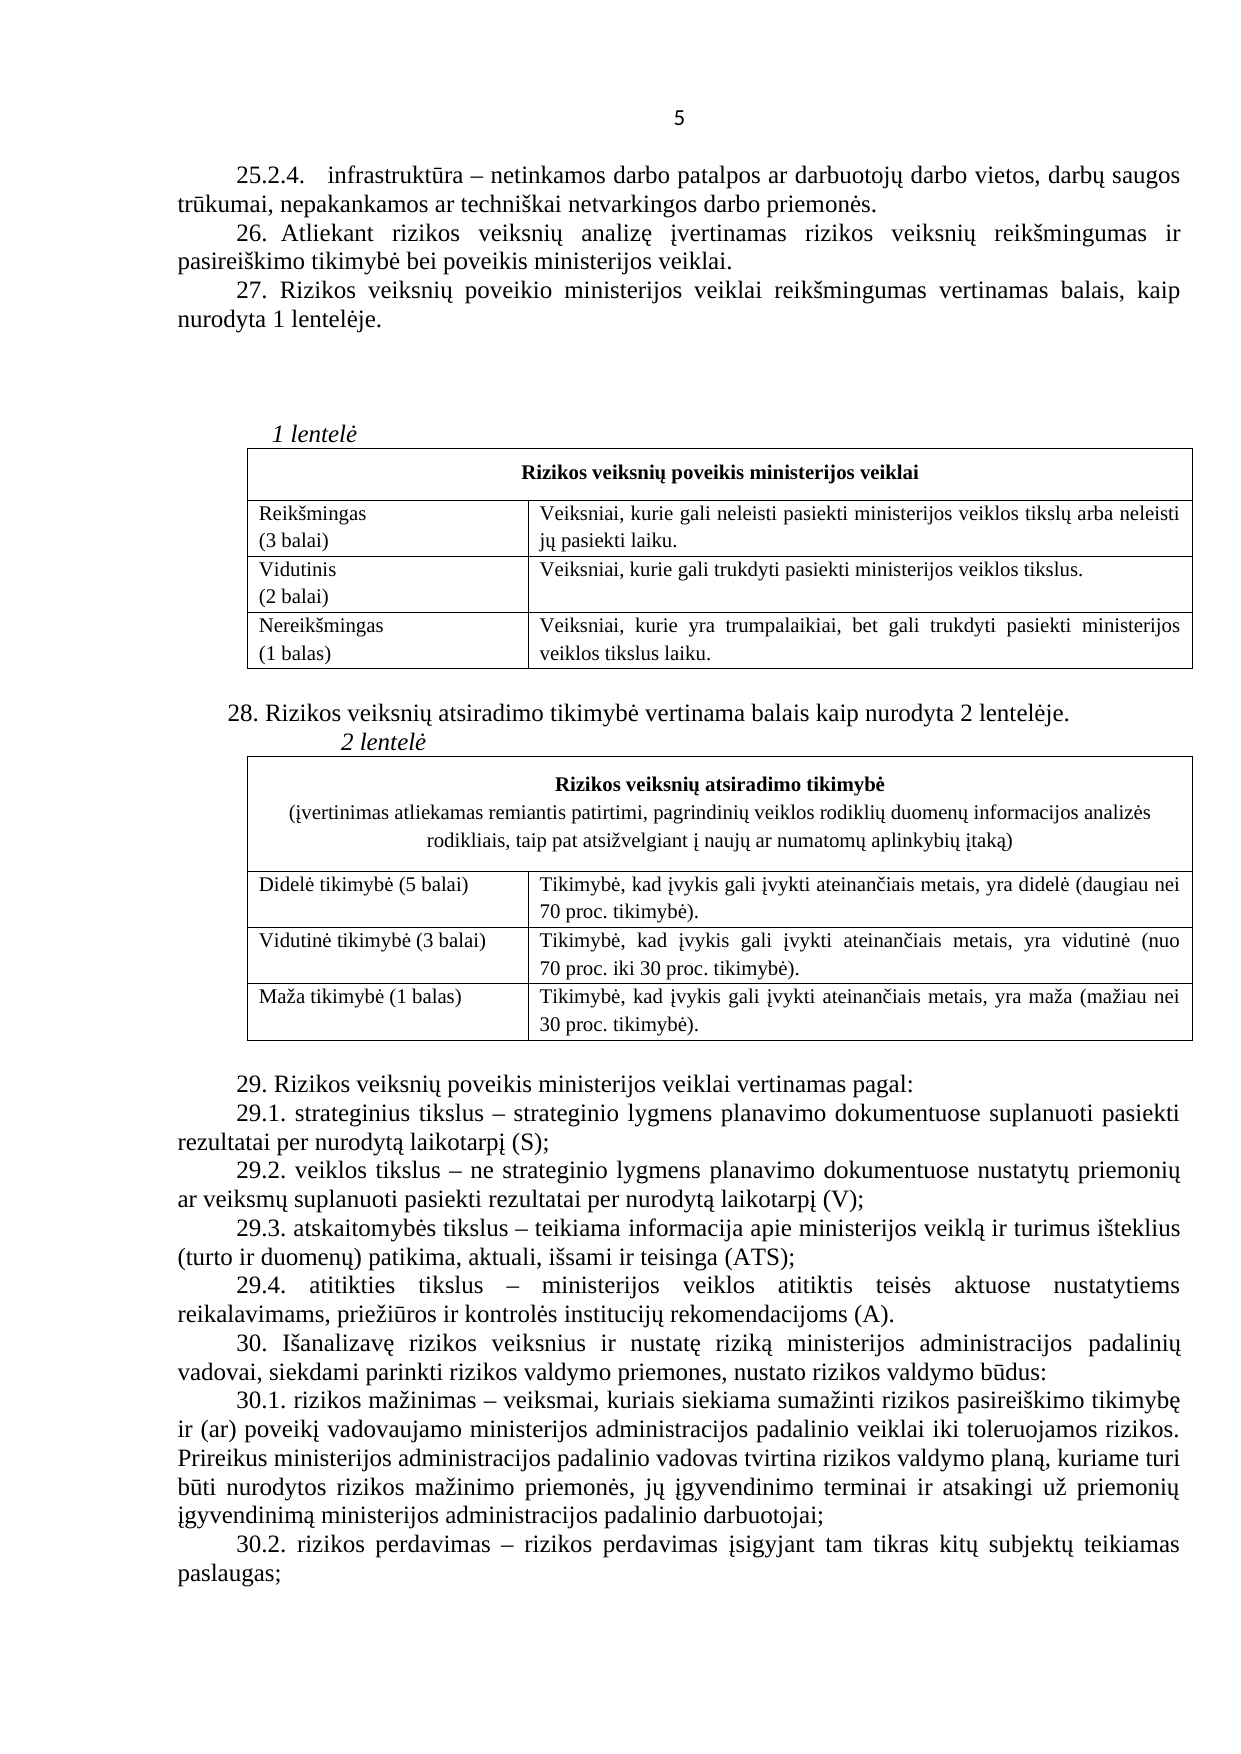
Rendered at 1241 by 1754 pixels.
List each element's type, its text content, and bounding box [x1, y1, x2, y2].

table_cell Veiksniai, kurie yra trumpalaikiai, bet gali trukdyti pasiekti ministerijos veiklos tikslus laiku. [529, 613, 1192, 668]
table_header Rizikos veiksnių poveikis ministerijos veiklai [248, 449, 1192, 499]
text 30.2. rizikos perdavimas – rizikos perdavimas įsigyjant tam tikras kitų subjektų teikiamas paslaugas; [177, 1529, 1181, 1587]
text 2 lentelė [266, 727, 1181, 756]
table_cell Vidutinė tikimybė (3 balai) [248, 928, 528, 983]
text 28. Rizikos veiksnių atsiradimo tikimybė vertinama balais kaip nurodyta 2 lentelėje. [227, 698, 1181, 727]
table_cell Tikimybė, kad įvykis gali įvykti ateinančiais metais, yra vidutinė (nuo 70 proc. iki 30 proc. tikimybė). [529, 928, 1192, 983]
text 29.3. atskaitomybės tikslus – teikiama informacija apie ministerijos veiklą ir turimus išteklius (turto ir duomenų) patikima, aktuali, išsami ir teisinga (ATS); [177, 1213, 1181, 1271]
text 25.2.4. infrastruktūra – netinkamos darbo patalpos ar darbuotojų darbo vietos, darbų saugos trūkumai, nepakankamos ar techniškai netvarkingos darbo priemonės. [177, 160, 1181, 218]
table_cell Tikimybė, kad įvykis gali įvykti ateinančiais metais, yra maža (mažiau nei 30 proc. tikimybė). [529, 984, 1192, 1039]
text 27. Rizikos veiksnių poveikio ministerijos veiklai reikšmingumas vertinamas balais, kaip nurodyta 1 lentelėje. [177, 275, 1181, 333]
table_cell Vidutinis (2 balai) [248, 557, 528, 612]
text 1 lentelė [272, 419, 1181, 448]
table_header Rizikos veiksnių atsiradimo tikimybė (įvertinimas atliekamas remiantis patirtimi, pagrindinių veiklos rodiklių duomenų informacijos analizės rodikliais, taip pat atsižvelgiant į naujų ar numatomų aplinkybių įtaką) [248, 757, 1192, 871]
table_cell Didelė tikimybė (5 balai) [248, 872, 528, 927]
table_cell Veiksniai, kurie gali neleisti pasiekti ministerijos veiklos tikslų arba neleisti jų pasiekti laiku. [529, 501, 1192, 556]
text 29. Rizikos veiksnių poveikis ministerijos veiklai vertinamas pagal: [236, 1069, 1181, 1098]
table_cell Tikimybė, kad įvykis gali įvykti ateinančiais metais, yra didelė (daugiau nei 70 proc. tikimybė). [529, 872, 1192, 927]
text 29.2. veiklos tikslus – ne strateginio lygmens planavimo dokumentuose nustatytų priemonių ar veiksmų suplanuoti pasiekti rezultatai per nurodytą laikotarpį (V); [177, 1156, 1181, 1213]
table_cell Nereikšmingas (1 balas) [248, 613, 528, 668]
text 29.1. strateginius tikslus – strateginio lygmens planavimo dokumentuose suplanuoti pasiekti rezultatai per nurodytą laikotarpį (S); [177, 1098, 1181, 1156]
table_cell Reikšmingas (3 balai) [248, 501, 528, 556]
text 30. Išanalizavę rizikos veiksnius ir nustatę riziką ministerijos administracijos padalinių vadovai, siekdami parinkti rizikos valdymo priemones, nustato rizikos valdymo būdus: [177, 1328, 1181, 1386]
table_cell Veiksniai, kurie gali trukdyti pasiekti ministerijos veiklos tikslus. [529, 557, 1192, 612]
table_cell Maža tikimybė (1 balas) [248, 984, 528, 1039]
text 29.4. atitikties tikslus – ministerijos veiklos atitiktis teisės aktuose nustatytiems reikalavimams, priežiūros ir kontrolės institucijų rekomendacijoms (A). [177, 1271, 1181, 1328]
text 30.1. rizikos mažinimas – veiksmai, kuriais siekiama sumažinti rizikos pasireiškimo tikimybę ir (ar) poveikį vadovaujamo ministerijos administracijos padalinio veiklai iki toleruojamos rizikos. Prireikus ministerijos administracijos padalinio vadovas tvirtina rizikos valdymo planą, kuriame turi būti nurodytos rizikos mažinimo priemonės, jų įgyvendinimo terminai ir atsakingi už priemonių įgyvendinimą ministerijos administracijos padalinio darbuotojai; [177, 1386, 1181, 1529]
text 26. Atliekant rizikos veiksnių analizę įvertinamas rizikos veiksnių reikšmingumas ir pasireiškimo tikimybė bei poveikis ministerijos veiklai. [177, 218, 1181, 275]
